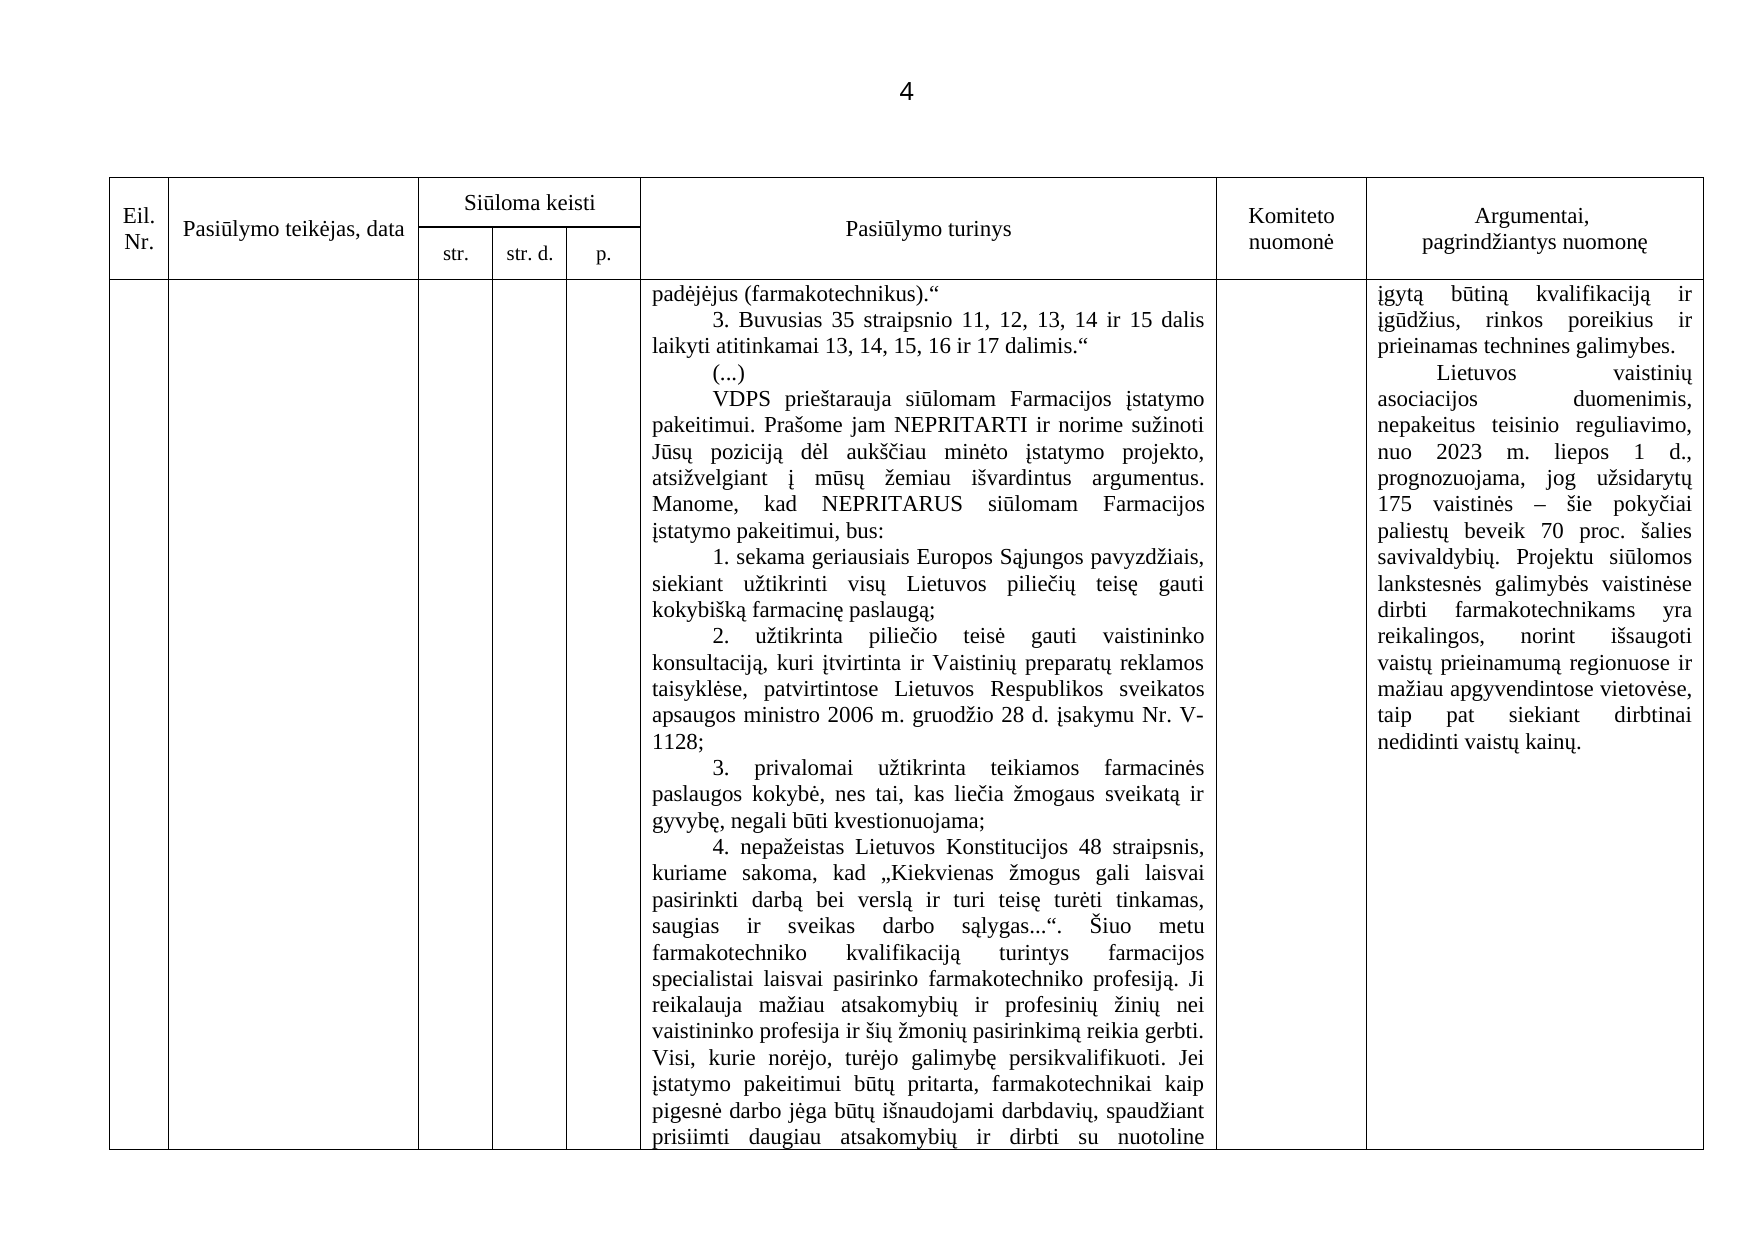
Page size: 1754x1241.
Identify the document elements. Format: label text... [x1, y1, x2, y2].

table_cell įgytą būtiną kvalifikaciją ir įgūdžius, rinkos poreikius ir prieinamas technines galimybes. Lietuvos vaistinių asociacijos duomenimis, nepakeitus teisinio reguliavimo, nuo 2023 m. liepos 1 d., prognozuojama, jog užsidarytų 175 vaistinės – šie pokyčiai paliestų beveik 70 proc. šalies savivaldybių. Projektu siūlomos lankstesnės galimybės vaistinėse dirbti farmakotechnikams yra reikalingos, norint išsaugoti vaistų prieinamumą regionuose ir mažiau apgyvendintose vietovėse, taip pat siekiant dirbtinai nedidinti vaistų kainų. [1367, 280, 1703, 1149]
table_cell [169, 280, 418, 1149]
table_header Komiteto nuomonė [1217, 178, 1366, 279]
table_cell padėjėjus (farmakotechnikus).“ 3. Buvusias 35 straipsnio 11, 12, 13, 14 ir 15 dalis laikyti atitinkamai 13, 14, 15, 16 ir 17 dalimis.“ (...) VDPS prieštarauja siūlomam Farmacijos įstatymo pakeitimui. Prašome jam NEPRITARTI ir norime sužinoti Jūsų poziciją dėl aukščiau minėto įstatymo projekto, atsižvelgiant į mūsų žemiau išvardintus argumentus. Manome, kad NEPRITARUS siūlomam Farmacijos įstatymo pakeitimui, bus: 1. sekama geriausiais Europos Sąjungos pavyzdžiais, siekiant užtikrinti visų Lietuvos piliečių teisę gauti kokybišką farmacinę paslaugą; 2. užtikrinta piliečio teisė gauti vaistininko konsultaciją, kuri įtvirtinta ir Vaistinių preparatų reklamos taisyklėse, patvirtintose Lietuvos Respublikos sveikatos apsaugos ministro 2006 m. gruodžio 28 d. įsakymu Nr. V-1128; 3. privalomai užtikrinta teikiamos farmacinės paslaugos kokybė, nes tai, kas liečia žmogaus sveikatą ir gyvybę, negali būti kvestionuojama; 4. nepažeistas Lietuvos Konstitucijos 48 straipsnis, kuriame sakoma, kad „Kiekvienas žmogus gali laisvai pasirinkti darbą bei verslą ir turi teisę turėti tinkamas, saugias ir sveikas darbo sąlygas...“. Šiuo metu farmakotechniko kvalifikaciją turintys farmacijos specialistai laisvai pasirinko farmakotechniko profesiją. Ji reikalauja mažiau atsakomybių ir profesinių žinių nei vaistininko profesija ir šių žmonių pasirinkimą reikia gerbti. Visi, kurie norėjo, turėjo galimybę persikvalifikuoti. Jei įstatymo pakeitimui būtų pritarta, farmakotechnikai kaip pigesnė darbo jėga būtų išnaudojami darbdavių, spaudžiant prisiimti daugiau atsakomybių ir dirbti su nuotoline [641, 280, 1216, 1149]
table_header Pasiūlymo turinys [641, 178, 1216, 279]
table_cell [110, 280, 168, 1149]
table_cell str. [419, 228, 492, 279]
table_cell str. d. [493, 228, 566, 279]
table_header Eil. Nr. [110, 178, 168, 279]
table_cell [567, 280, 640, 1149]
table_header Argumentai, pagrindžiantys nuomonę [1367, 178, 1703, 279]
table_cell p. [567, 228, 640, 279]
table_header Siūloma keisti [419, 178, 640, 226]
table_header Pasiūlymo teikėjas, data [169, 178, 418, 279]
table_cell [493, 280, 566, 1149]
table_cell [1217, 280, 1366, 1149]
table_cell [419, 280, 492, 1149]
